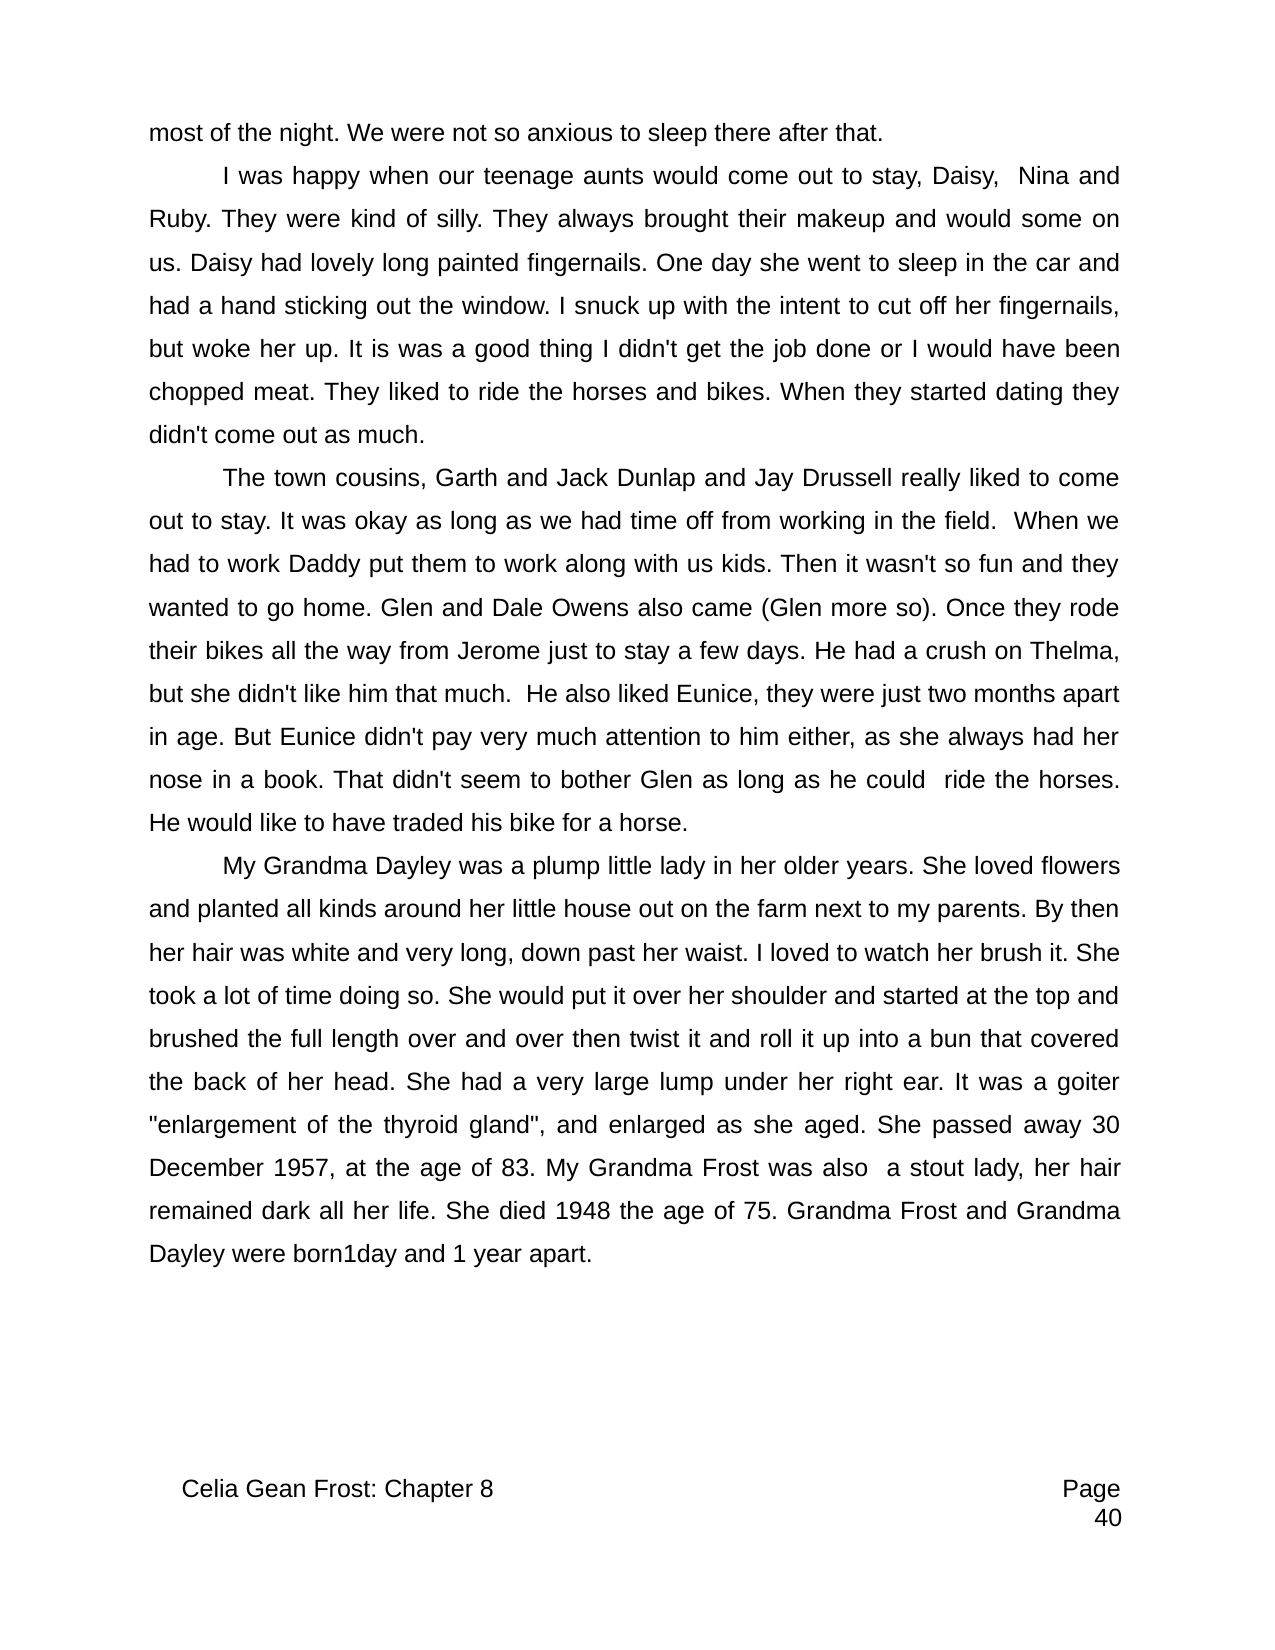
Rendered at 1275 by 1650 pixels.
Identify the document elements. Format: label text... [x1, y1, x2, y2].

text The town cousins, Garth and Jack Dunlap and Jay Drussell really liked to come out to stay. It was okay as long as we had time off from working in the field. When we had to work Daddy put them to work along with us kids. Then it wasn't so fun and they wanted to go home. Glen and Dale Owens also came (Glen more so). Once they rode their bikes all the way from Jerome just to stay a few days. He had a crush on Thelma, but she didn't like him that much. He also liked Eunice, they were just two months apart in age. But Eunice didn't pay very much attention to him either, as she always had her nose in a book. That didn't seem to bother Glen as long as he could ride the horses. He would like to have traded his bike for a horse. [148, 463, 1122, 837]
text My Grandma Dayley was a plump little lady in her older years. She loved flowers and planted all kinds around her little house out on the farm next to my parents. By then her hair was white and very long, down past her waist. I loved to watch her brush it. She took a lot of time doing so. She would put it over her shoulder and started at the top and brushed the full length over and over then twist it and roll it up into a bun that covered the back of her head. She had a very large lump under her right ear. It was a goiter "enlargement of the thyroid gland", and enlarged as she aged. She passed away 30 December 1957, at the age of 83. My Grandma Frost was also a stout lady, her hair remained dark all her life. She died 1948 the age of 75. Grandma Frost and Grandma Dayley were born1day and 1 year apart. [148, 851, 1122, 1268]
text most of the night. We were not so anxious to sleep there after that. [148, 118, 1122, 147]
text I was happy when our teenage aunts would come out to stay, Daisy, Nina and Ruby. They were kind of silly. They always brought their makeup and would some on us. Daisy had lovely long painted fingernails. One day she went to sleep in the car and had a hand sticking out the window. I snuck up with the intent to cut off her fingernails, but woke her up. It is was a good thing I didn't get the job done or I would have been chopped meat. They liked to ride the horses and bikes. When they started dating they didn't come out as much. [148, 161, 1122, 449]
